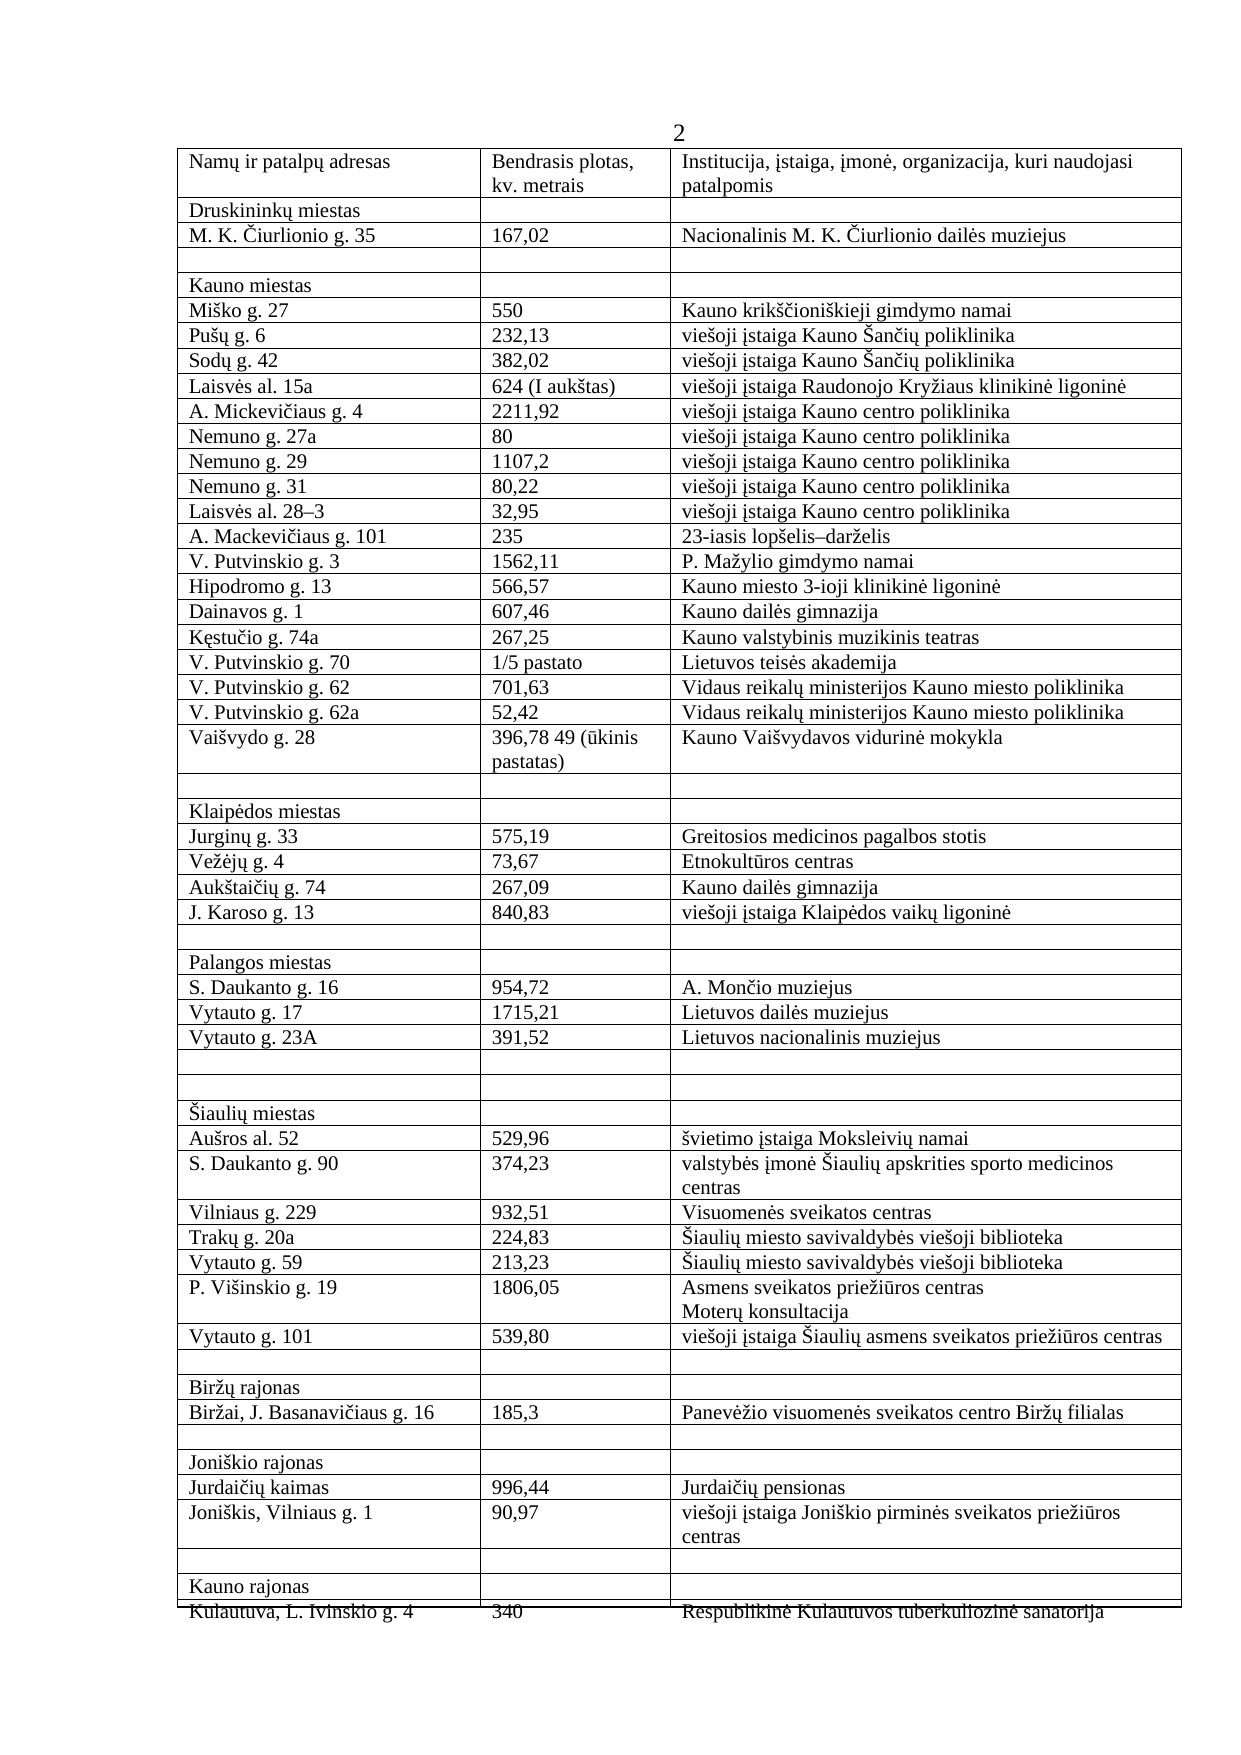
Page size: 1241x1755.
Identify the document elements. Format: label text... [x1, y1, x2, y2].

table_cell Kauno krikščioniškieji gimdymo namai [671, 298, 1181, 322]
table_cell [481, 248, 670, 272]
table_cell [481, 799, 670, 823]
table_cell [178, 1549, 480, 1573]
table_cell valstybės įmonė Šiaulių apskrities sporto medicinos centras [671, 1151, 1181, 1199]
table_cell 529,96 [481, 1126, 670, 1150]
table_cell 954,72 [481, 975, 670, 999]
table_cell Nacionalinis M. K. Čiurlionio dailės muziejus [671, 223, 1181, 247]
table_cell 575,19 [481, 824, 670, 848]
table_cell [671, 1050, 1181, 1074]
table_cell 374,23 [481, 1151, 670, 1199]
table_cell [178, 1050, 480, 1074]
table_cell A. Mackevičiaus g. 101 [178, 524, 480, 548]
table_cell viešoji įstaiga Kauno centro poliklinika [671, 474, 1181, 498]
table_cell [671, 1075, 1181, 1099]
table_cell 23-iasis lopšelis–darželis [671, 524, 1181, 548]
table_cell Vilniaus g. 229 [178, 1200, 480, 1224]
table_cell Nemuno g. 27a [178, 424, 480, 448]
table_cell 213,23 [481, 1250, 670, 1274]
table_cell Pušų g. 6 [178, 323, 480, 347]
table_cell V. Putvinskio g. 62a [178, 700, 480, 724]
table_cell Joniškio rajonas [178, 1450, 480, 1474]
table_cell [481, 1549, 670, 1573]
table_cell [178, 248, 480, 272]
table_cell Nemuno g. 29 [178, 449, 480, 473]
table_cell [481, 774, 670, 798]
table_cell 80,22 [481, 474, 670, 498]
table_cell švietimo įstaiga Moksleivių namai [671, 1126, 1181, 1150]
table_cell [481, 1050, 670, 1074]
table_cell V. Putvinskio g. 62 [178, 675, 480, 699]
table_cell [671, 248, 1181, 272]
table_cell 167,02 [481, 223, 670, 247]
table_cell 840,83 [481, 900, 670, 924]
table_cell Jurdaičių kaimas [178, 1475, 480, 1499]
table_cell [671, 950, 1181, 974]
table_cell 607,46 [481, 600, 670, 623]
table_cell 185,3 [481, 1400, 670, 1424]
table_cell Biržų rajonas [178, 1375, 480, 1399]
table_cell V. Putvinskio g. 70 [178, 650, 480, 674]
table_header Bendrasis plotas, kv. metrais [481, 149, 670, 197]
table_cell P. Višinskio g. 19 [178, 1275, 480, 1323]
table_cell viešoji įstaiga Kauno centro poliklinika [671, 499, 1181, 523]
table_cell Jurdaičių pensionas [671, 1475, 1181, 1499]
table_cell 566,57 [481, 574, 670, 598]
table_cell Kauno valstybinis muzikinis teatras [671, 625, 1181, 649]
table_cell Kauno dailės gimnazija [671, 600, 1181, 623]
table_cell S. Daukanto g. 16 [178, 975, 480, 999]
table_cell 2211,92 [481, 399, 670, 423]
table_cell Lietuvos nacionalinis muziejus [671, 1025, 1181, 1049]
table_cell 80 [481, 424, 670, 448]
table_cell P. Mažylio gimdymo namai [671, 549, 1181, 573]
table_cell [481, 1574, 670, 1598]
table_cell Asmens sveikatos priežiūros centras Moterų konsultacija [671, 1275, 1181, 1323]
table_cell Nemuno g. 31 [178, 474, 480, 498]
table_cell Sodų g. 42 [178, 349, 480, 372]
table_header Namų ir patalpų adresas [178, 149, 480, 197]
table_cell Jurginų g. 33 [178, 824, 480, 848]
table_cell J. Karoso g. 13 [178, 900, 480, 924]
table_cell Aušros al. 52 [178, 1126, 480, 1150]
table_cell 267,25 [481, 625, 670, 649]
table_cell [671, 1450, 1181, 1474]
table_cell Kauno miestas [178, 273, 480, 297]
table_cell V. Putvinskio g. 3 [178, 549, 480, 573]
table_cell Šiaulių miestas [178, 1101, 480, 1124]
table_cell [481, 1101, 670, 1124]
table_cell viešoji įstaiga Klaipėdos vaikų ligoninė [671, 900, 1181, 924]
table_cell [671, 1375, 1181, 1399]
table_cell [481, 925, 670, 949]
table_cell [481, 1075, 670, 1099]
table_cell [481, 198, 670, 222]
table_cell [481, 1425, 670, 1449]
table_cell [671, 799, 1181, 823]
table_cell 1715,21 [481, 1000, 670, 1024]
table_cell Vytauto g. 23A [178, 1025, 480, 1049]
table_cell 996,44 [481, 1475, 670, 1499]
table_cell [481, 1375, 670, 1399]
table_cell [481, 1450, 670, 1474]
table_cell viešoji įstaiga Kauno Šančių poliklinika [671, 323, 1181, 347]
table_cell 340 [481, 1600, 670, 1606]
table_cell Greitosios medicinos pagalbos stotis [671, 824, 1181, 848]
table_cell [178, 1425, 480, 1449]
table_cell [178, 1075, 480, 1099]
table_cell [178, 1350, 480, 1373]
table_cell 52,42 [481, 700, 670, 724]
table_cell Kęstučio g. 74a [178, 625, 480, 649]
table_cell Vidaus reikalų ministerijos Kauno miesto poliklinika [671, 700, 1181, 724]
table_cell Vytauto g. 17 [178, 1000, 480, 1024]
table_cell [671, 1425, 1181, 1449]
table_cell Šiaulių miesto savivaldybės viešoji biblioteka [671, 1250, 1181, 1274]
table_cell Vidaus reikalų ministerijos Kauno miesto poliklinika [671, 675, 1181, 699]
table_cell Lietuvos dailės muziejus [671, 1000, 1181, 1024]
table_cell viešoji įstaiga Kauno centro poliklinika [671, 399, 1181, 423]
table_cell Vaišvydo g. 28 [178, 725, 480, 773]
table_cell [481, 273, 670, 297]
table_cell Miško g. 27 [178, 298, 480, 322]
table_cell 539,80 [481, 1324, 670, 1348]
table_cell [671, 1574, 1181, 1598]
table_cell 32,95 [481, 499, 670, 523]
table_cell viešoji įstaiga Kauno Šančių poliklinika [671, 349, 1181, 372]
table_cell Kulautuva, L. Ivinskio g. 4 [178, 1600, 480, 1606]
table_cell Hipodromo g. 13 [178, 574, 480, 598]
table_cell Vytauto g. 101 [178, 1324, 480, 1348]
table_cell 1806,05 [481, 1275, 670, 1323]
table_cell Panevėžio visuomenės sveikatos centro Biržų filialas [671, 1400, 1181, 1424]
table_cell 1/5 pastato [481, 650, 670, 674]
table_header Institucija, įstaiga, įmonė, organizacija, kuri naudojasi patalpomis [671, 149, 1181, 197]
table_cell Visuomenės sveikatos centras [671, 1200, 1181, 1224]
table_cell 550 [481, 298, 670, 322]
table_cell Druskininkų miestas [178, 198, 480, 222]
table_cell viešoji įstaiga Raudonojo Kryžiaus klinikinė ligoninė [671, 374, 1181, 398]
table_cell Trakų g. 20a [178, 1225, 480, 1249]
table_cell Vežėjų g. 4 [178, 850, 480, 873]
table_cell Šiaulių miesto savivaldybės viešoji biblioteka [671, 1225, 1181, 1249]
table_cell [178, 925, 480, 949]
table_cell 235 [481, 524, 670, 548]
table_cell Etnokultūros centras [671, 850, 1181, 873]
table_cell Dainavos g. 1 [178, 600, 480, 623]
table_cell 267,09 [481, 875, 670, 899]
table_cell Kauno rajonas [178, 1574, 480, 1598]
table_cell viešoji įstaiga Šiaulių asmens sveikatos priežiūros centras [671, 1324, 1181, 1348]
table_cell Klaipėdos miestas [178, 799, 480, 823]
table_cell 932,51 [481, 1200, 670, 1224]
table_cell [178, 774, 480, 798]
table_cell [671, 774, 1181, 798]
table_cell Laisvės al. 28–3 [178, 499, 480, 523]
table_cell Vytauto g. 59 [178, 1250, 480, 1274]
table_cell Kauno miesto 3-ioji klinikinė ligoninė [671, 574, 1181, 598]
table_cell Palangos miestas [178, 950, 480, 974]
table_cell [671, 1350, 1181, 1373]
table_cell 1562,11 [481, 549, 670, 573]
table_cell viešoji įstaiga Kauno centro poliklinika [671, 449, 1181, 473]
table_cell 391,52 [481, 1025, 670, 1049]
table_cell [671, 1101, 1181, 1124]
table_cell 1107,2 [481, 449, 670, 473]
table_cell [671, 925, 1181, 949]
table_cell [671, 1549, 1181, 1573]
table_cell Aukštaičių g. 74 [178, 875, 480, 899]
table_cell A. Mončio muziejus [671, 975, 1181, 999]
table_cell 90,97 [481, 1500, 670, 1548]
table_cell [671, 198, 1181, 222]
table_cell 624 (I aukštas) [481, 374, 670, 398]
table_cell 701,63 [481, 675, 670, 699]
table_cell Kauno Vaišvydavos vidurinė mokykla [671, 725, 1181, 773]
table_cell Lietuvos teisės akademija [671, 650, 1181, 674]
table_cell Laisvės al. 15a [178, 374, 480, 398]
table_cell [481, 950, 670, 974]
table_cell [671, 273, 1181, 297]
table_cell 73,67 [481, 850, 670, 873]
table_cell 232,13 [481, 323, 670, 347]
table_cell 396,78 49 (ūkinis pastatas) [481, 725, 670, 773]
table_cell Biržai, J. Basanavičiaus g. 16 [178, 1400, 480, 1424]
table_cell 382,02 [481, 349, 670, 372]
table_cell 224,83 [481, 1225, 670, 1249]
table_cell Kauno dailės gimnazija [671, 875, 1181, 899]
table_cell viešoji įstaiga Kauno centro poliklinika [671, 424, 1181, 448]
table_cell Joniškis, Vilniaus g. 1 [178, 1500, 480, 1548]
table_cell M. K. Čiurlionio g. 35 [178, 223, 480, 247]
table_cell viešoji įstaiga Joniškio pirminės sveikatos priežiūros centras [671, 1500, 1181, 1548]
table_cell S. Daukanto g. 90 [178, 1151, 480, 1199]
table_cell [481, 1350, 670, 1373]
table_cell Respublikinė Kulautuvos tuberkuliozinė sanatorija [671, 1600, 1181, 1606]
table_cell A. Mickevičiaus g. 4 [178, 399, 480, 423]
